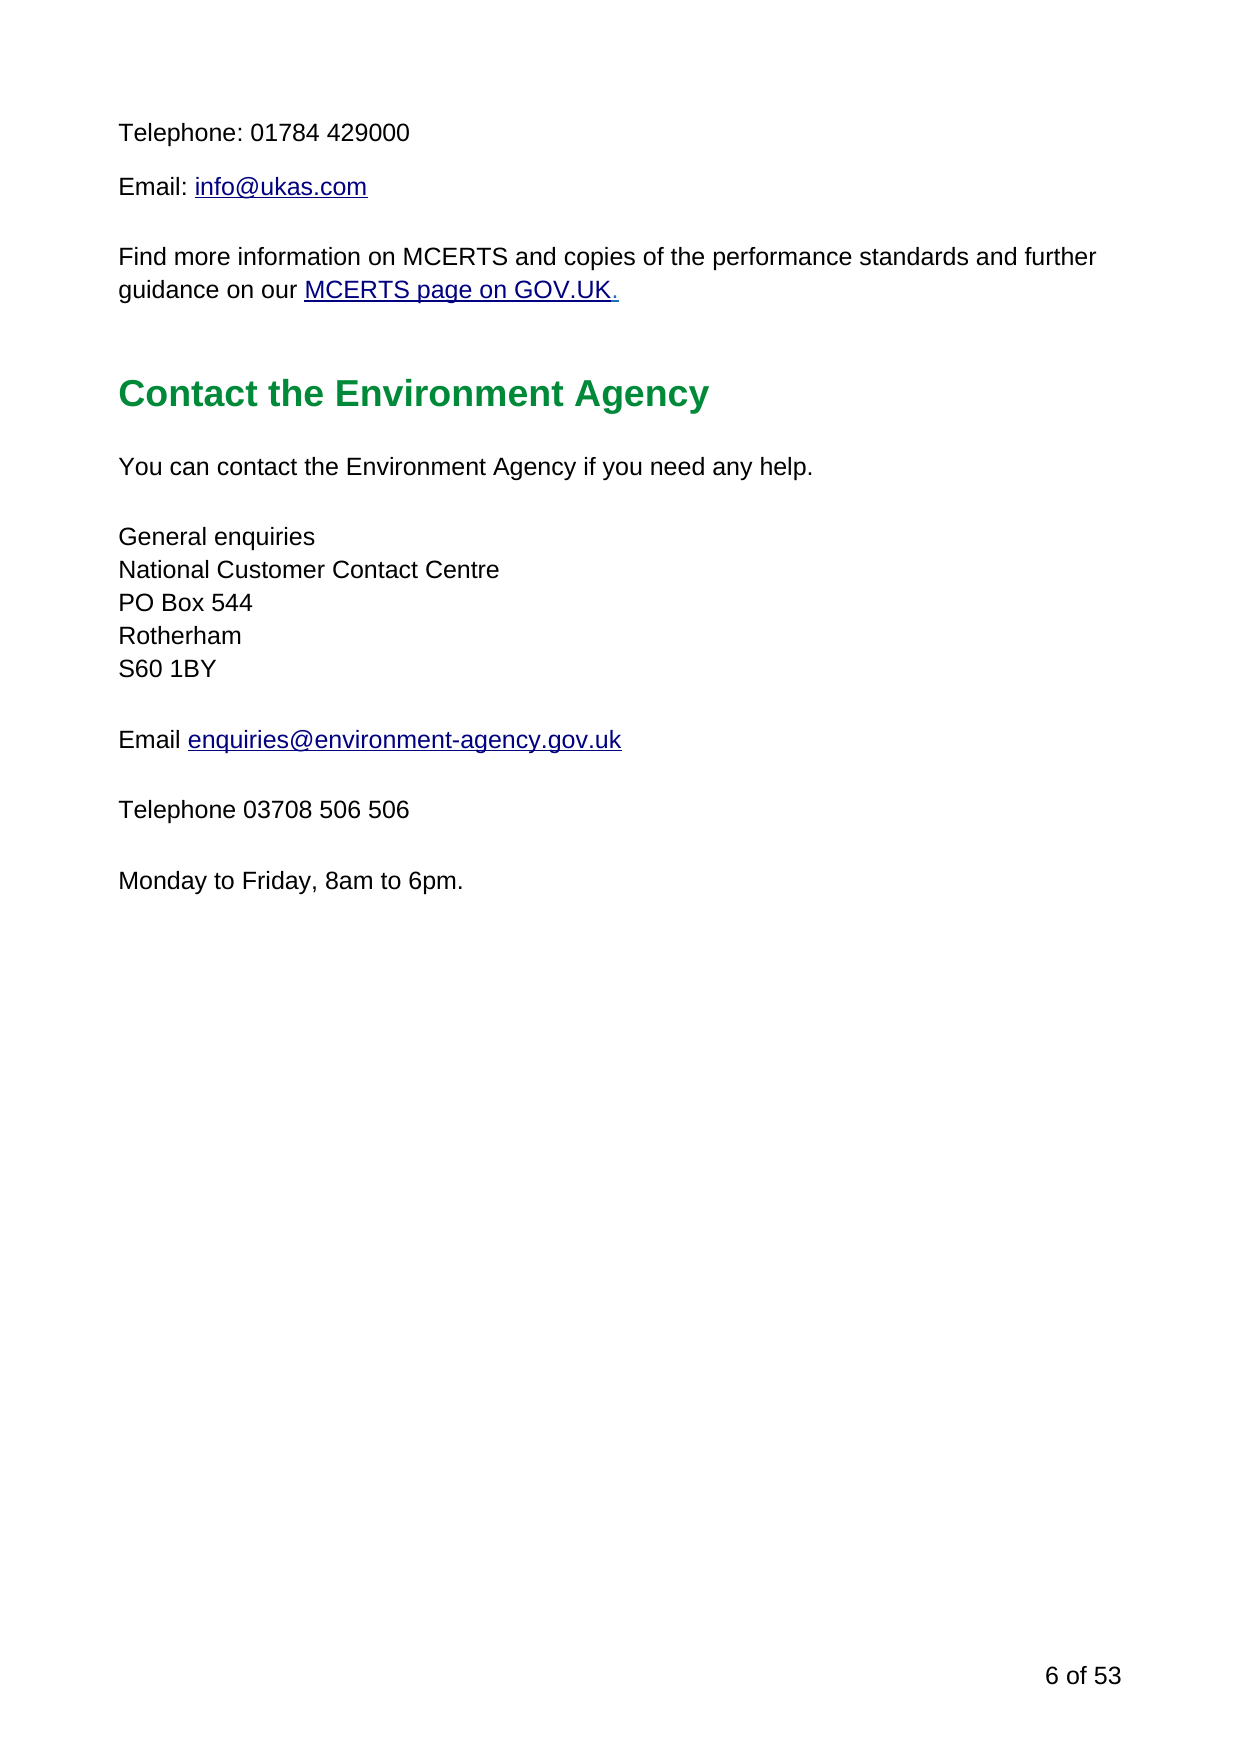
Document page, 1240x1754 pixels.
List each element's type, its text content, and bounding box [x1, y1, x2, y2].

text Telephone: 01784 429000 [118, 118, 1121, 147]
text You can contact the Environment Agency if you need any help. [118, 452, 1121, 480]
text Find more information on MCERTS and copies of the performance standards and further guidance on our MCERTS page on GOV.UK. [118, 242, 1121, 304]
text Telephone 03708 506 506 [118, 795, 1121, 824]
text General enquiries National Customer Contact Centre PO Box 544 Rotherham S60 1BY [118, 522, 1121, 683]
text Email enquiries@environment-agency.gov.uk [118, 725, 1121, 753]
subtitle Contact the Environment Agency [118, 371, 1121, 414]
text Monday to Friday, 8am to 6pm. [118, 866, 1121, 894]
text Email: info@ukas.com [118, 172, 1121, 201]
